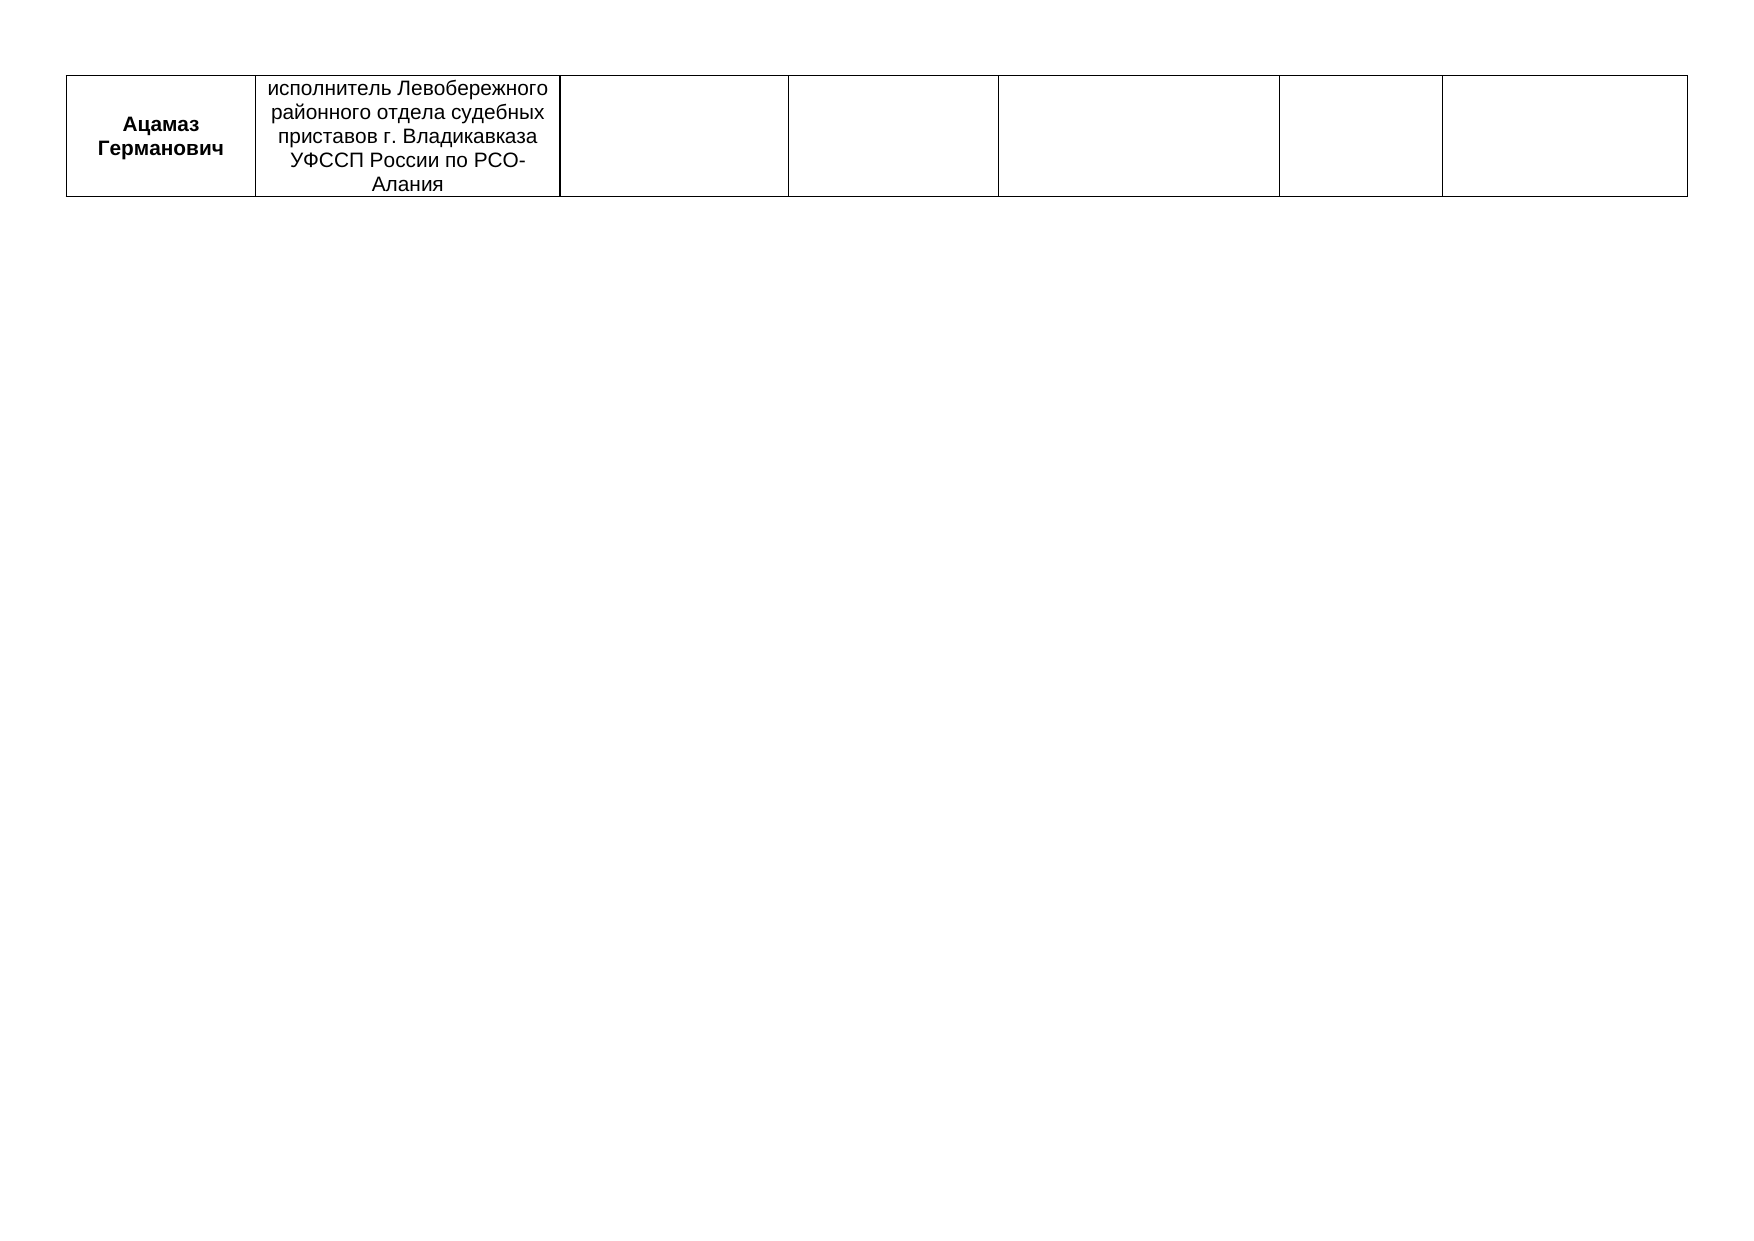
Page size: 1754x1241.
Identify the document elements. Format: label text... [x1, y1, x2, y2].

table_cell [789, 76, 998, 196]
table_cell [1443, 76, 1687, 196]
table_cell - [999, 76, 1279, 196]
table_cell Ацамаз Германович [67, 76, 255, 196]
table_cell исполнитель Левобережного районного отдела судебных приставов г. Владикавказа УФССП России по РСО-Алания [256, 76, 559, 196]
table_cell [1280, 76, 1442, 196]
table_cell [561, 76, 788, 196]
